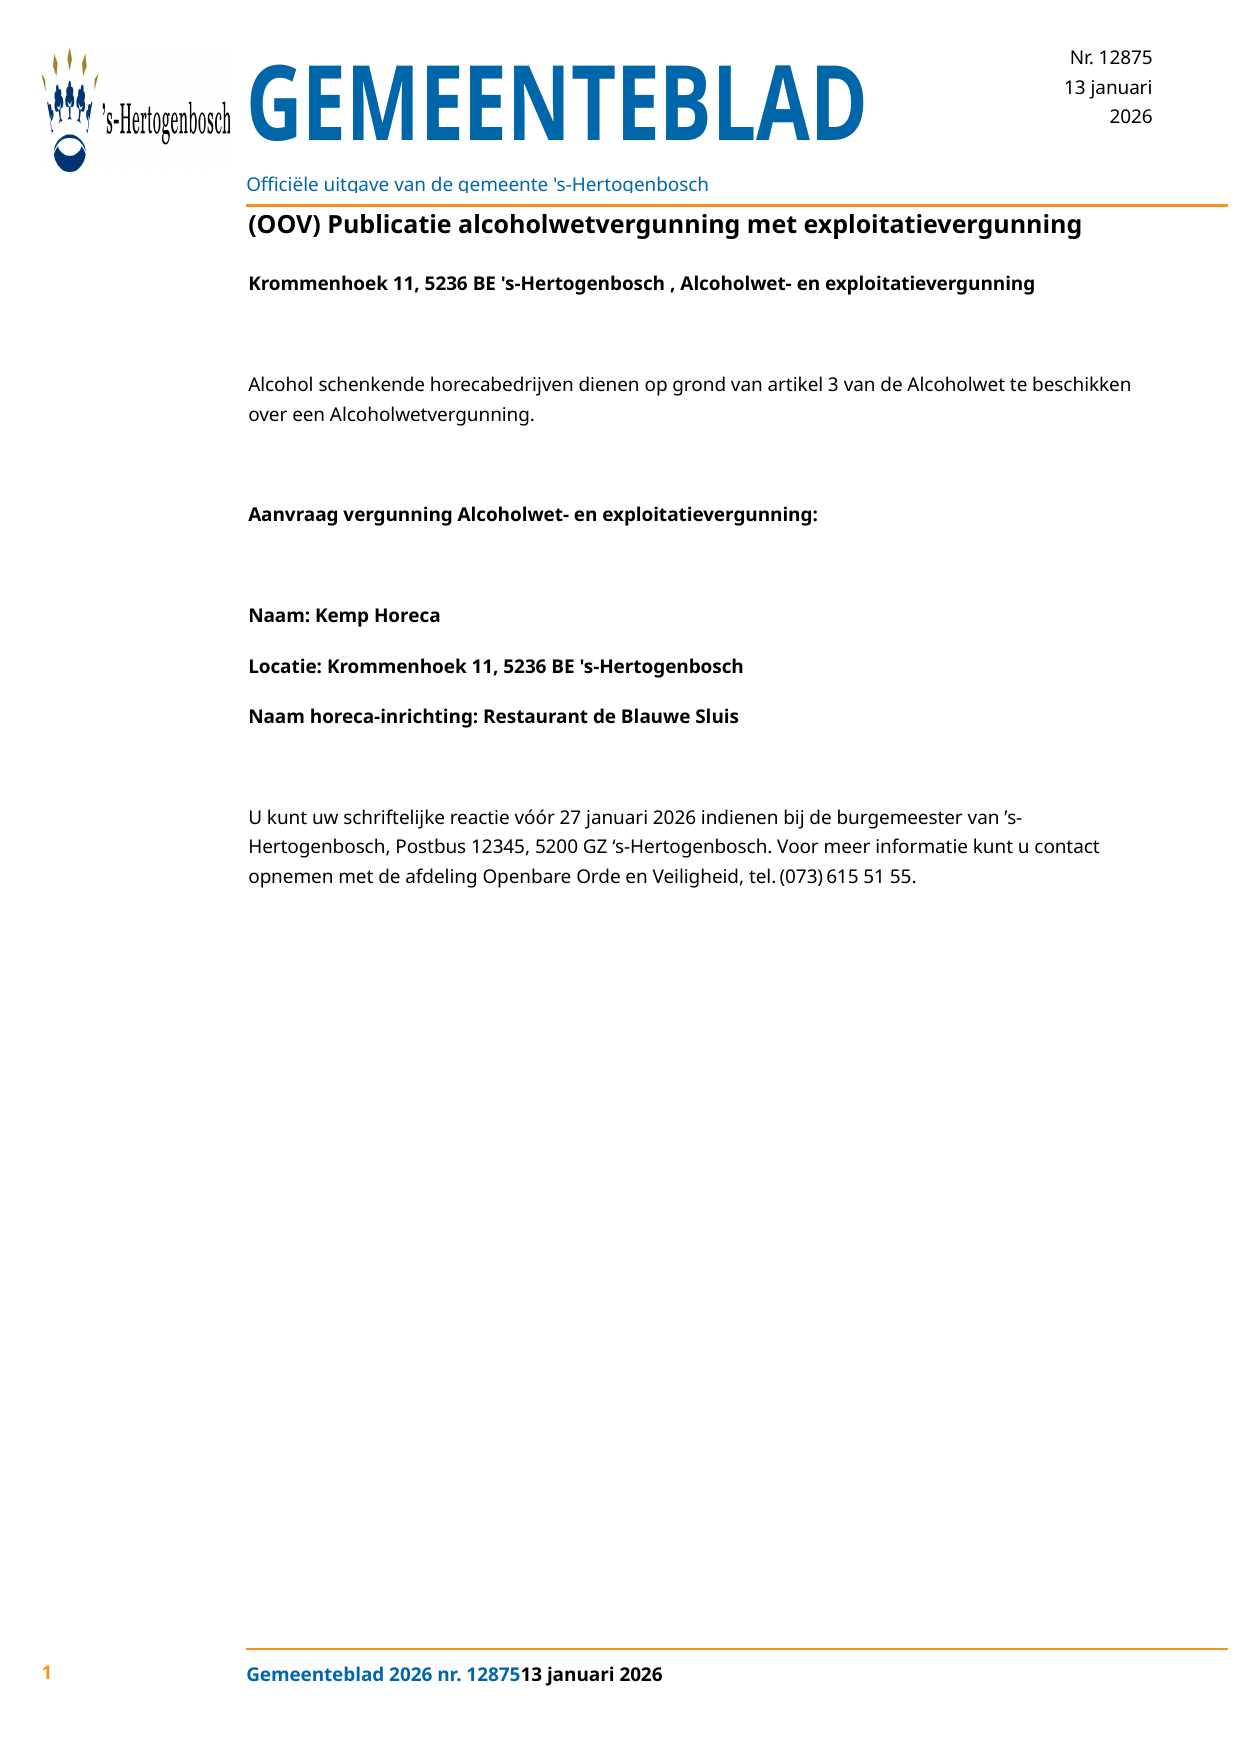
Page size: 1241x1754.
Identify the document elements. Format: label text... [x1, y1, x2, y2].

text Alcohol schenkende horecabedrijven dienen op grond van artikel 3 van de Alcoholwet te beschikken over een Alcoholwetvergunning. [248, 371, 1152, 426]
text Naam: Kemp Horeca [248, 602, 1152, 628]
text U kunt uw schriftelijke reactie vóór 27 januari 2026 indienen bij de burgemeester van ’s-Hertogenbosch, Postbus 12345, 5200 GZ ‘s-Hertogenbosch. Voor meer informatie kunt u contact opnemen met de afdeling Openbare Orde en Veiligheid, tel. (073) 615 51 55. [248, 804, 1152, 889]
text Naam horeca-inrichting: Restaurant de Blauwe Sluis [248, 703, 1152, 729]
text Aanvraag vergunning Alcoholwet- en exploitatievergunning: [248, 502, 1152, 527]
text (OOV) Publicatie alcoholwetvergunning met exploitatievergunning [248, 207, 1152, 241]
text Locatie: Krommenhoek 11, 5236 BE 's-Hertogenbosch [248, 653, 1152, 678]
picture [41, 47, 231, 172]
text Krommenhoek 11, 5236 BE 's-Hertogenbosch , Alcoholwet- en exploitatievergunning [248, 270, 1152, 296]
